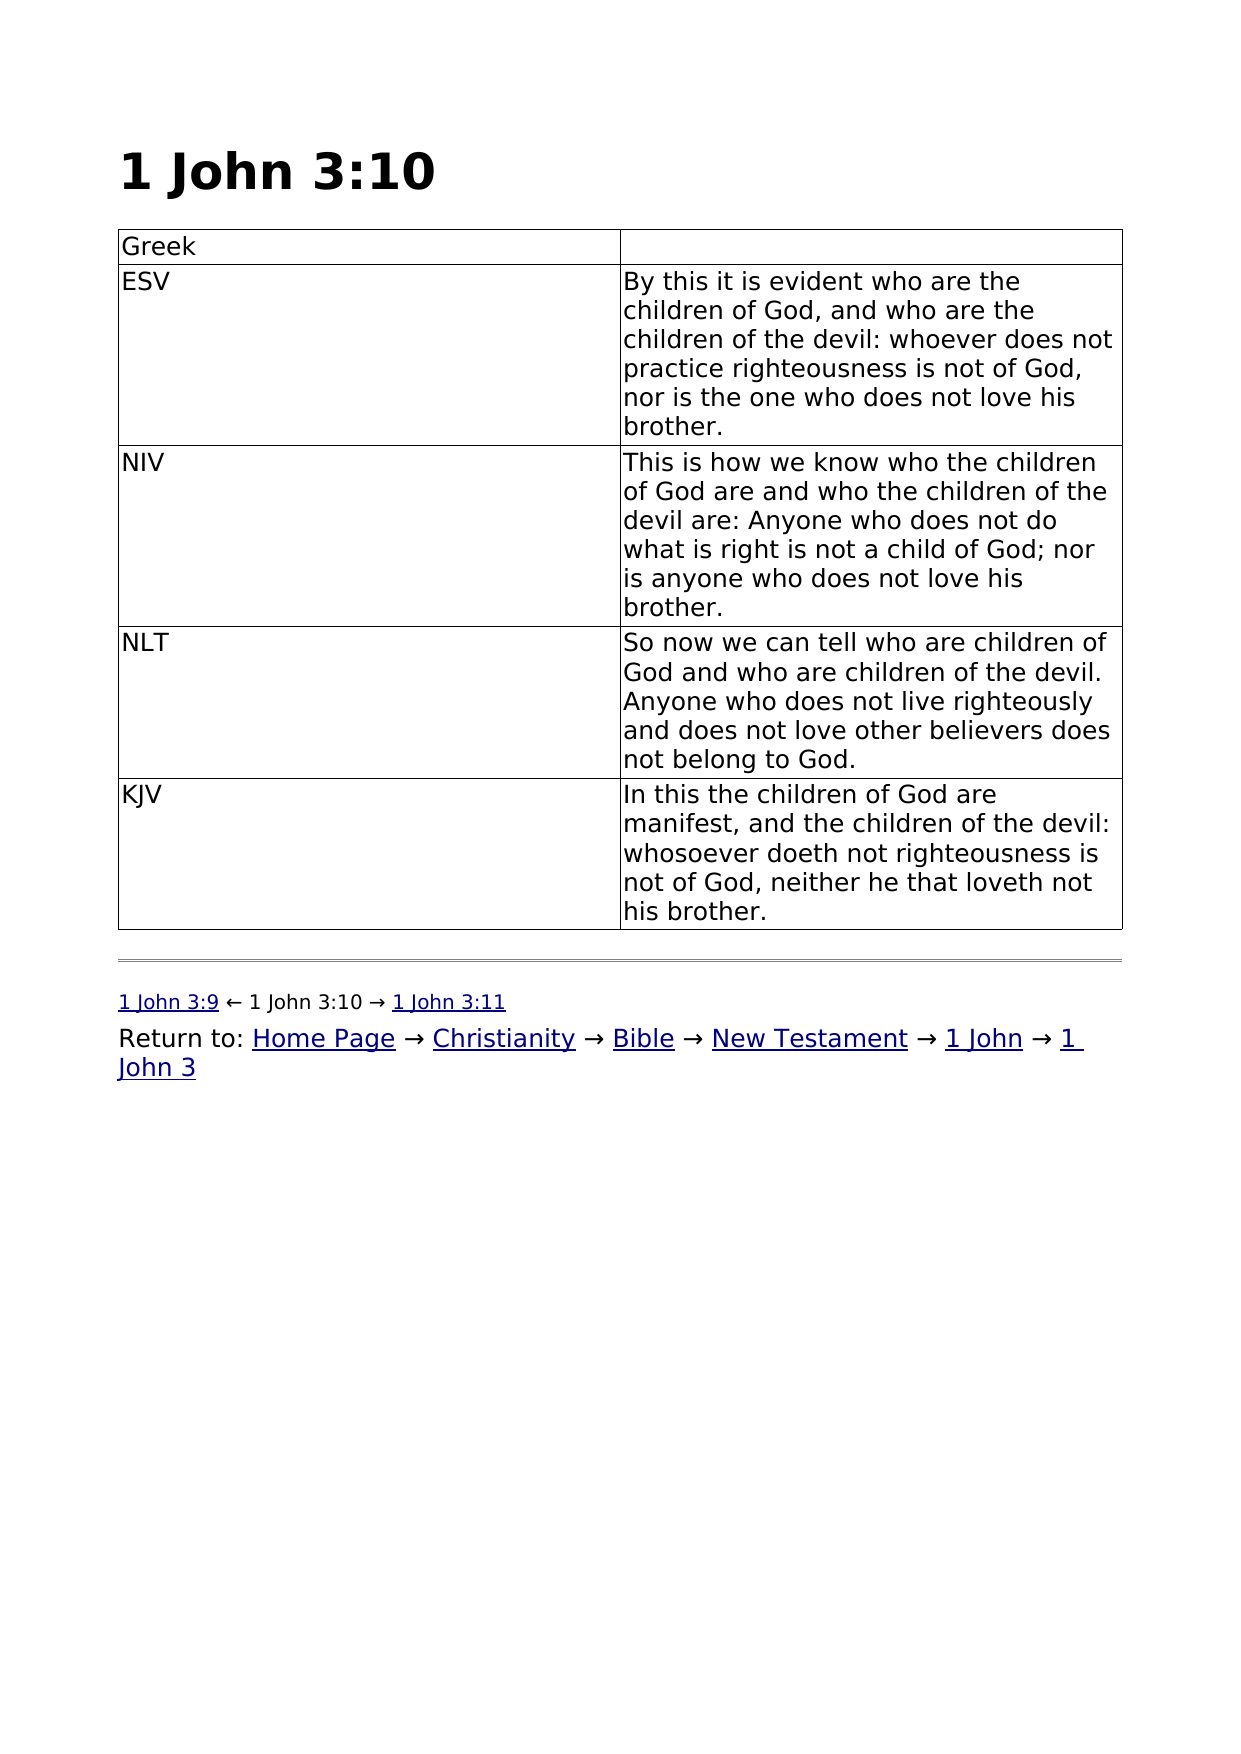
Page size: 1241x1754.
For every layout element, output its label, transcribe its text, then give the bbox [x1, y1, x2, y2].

table_cell NIV [119, 446, 620, 626]
table_cell KJV [119, 779, 620, 929]
subtitle 1 John 3:10 [118, 143, 1122, 201]
table_header Greek [119, 230, 620, 264]
table_header [621, 230, 1122, 264]
text Return to: Home Page → Christianity → Bible → New Testament → 1 John → 1 John 3 [118, 1024, 1122, 1083]
text 1 John 3:9 ← 1 John 3:10 → 1 John 3:11 [118, 990, 1122, 1024]
table_cell NLT [119, 627, 620, 777]
table_cell In this the children of God are manifest, and the children of the devil: whosoever doeth not righteousness is not of God, neither he that loveth not his brother. [621, 779, 1122, 929]
table_cell This is how we know who the children of God are and who the children of the devil are: Anyone who does not do what is right is not a child of God; nor is anyone who does not love his brother. [621, 446, 1122, 626]
table_cell ESV [119, 265, 620, 445]
table_cell So now we can tell who are children of God and who are children of the devil. Anyone who does not live righteously and does not love other believers does not belong to God. [621, 627, 1122, 777]
table_cell By this it is evident who are the children of God, and who are the children of the devil: whoever does not practice righteousness is not of God, nor is the one who does not love his brother. [621, 265, 1122, 445]
